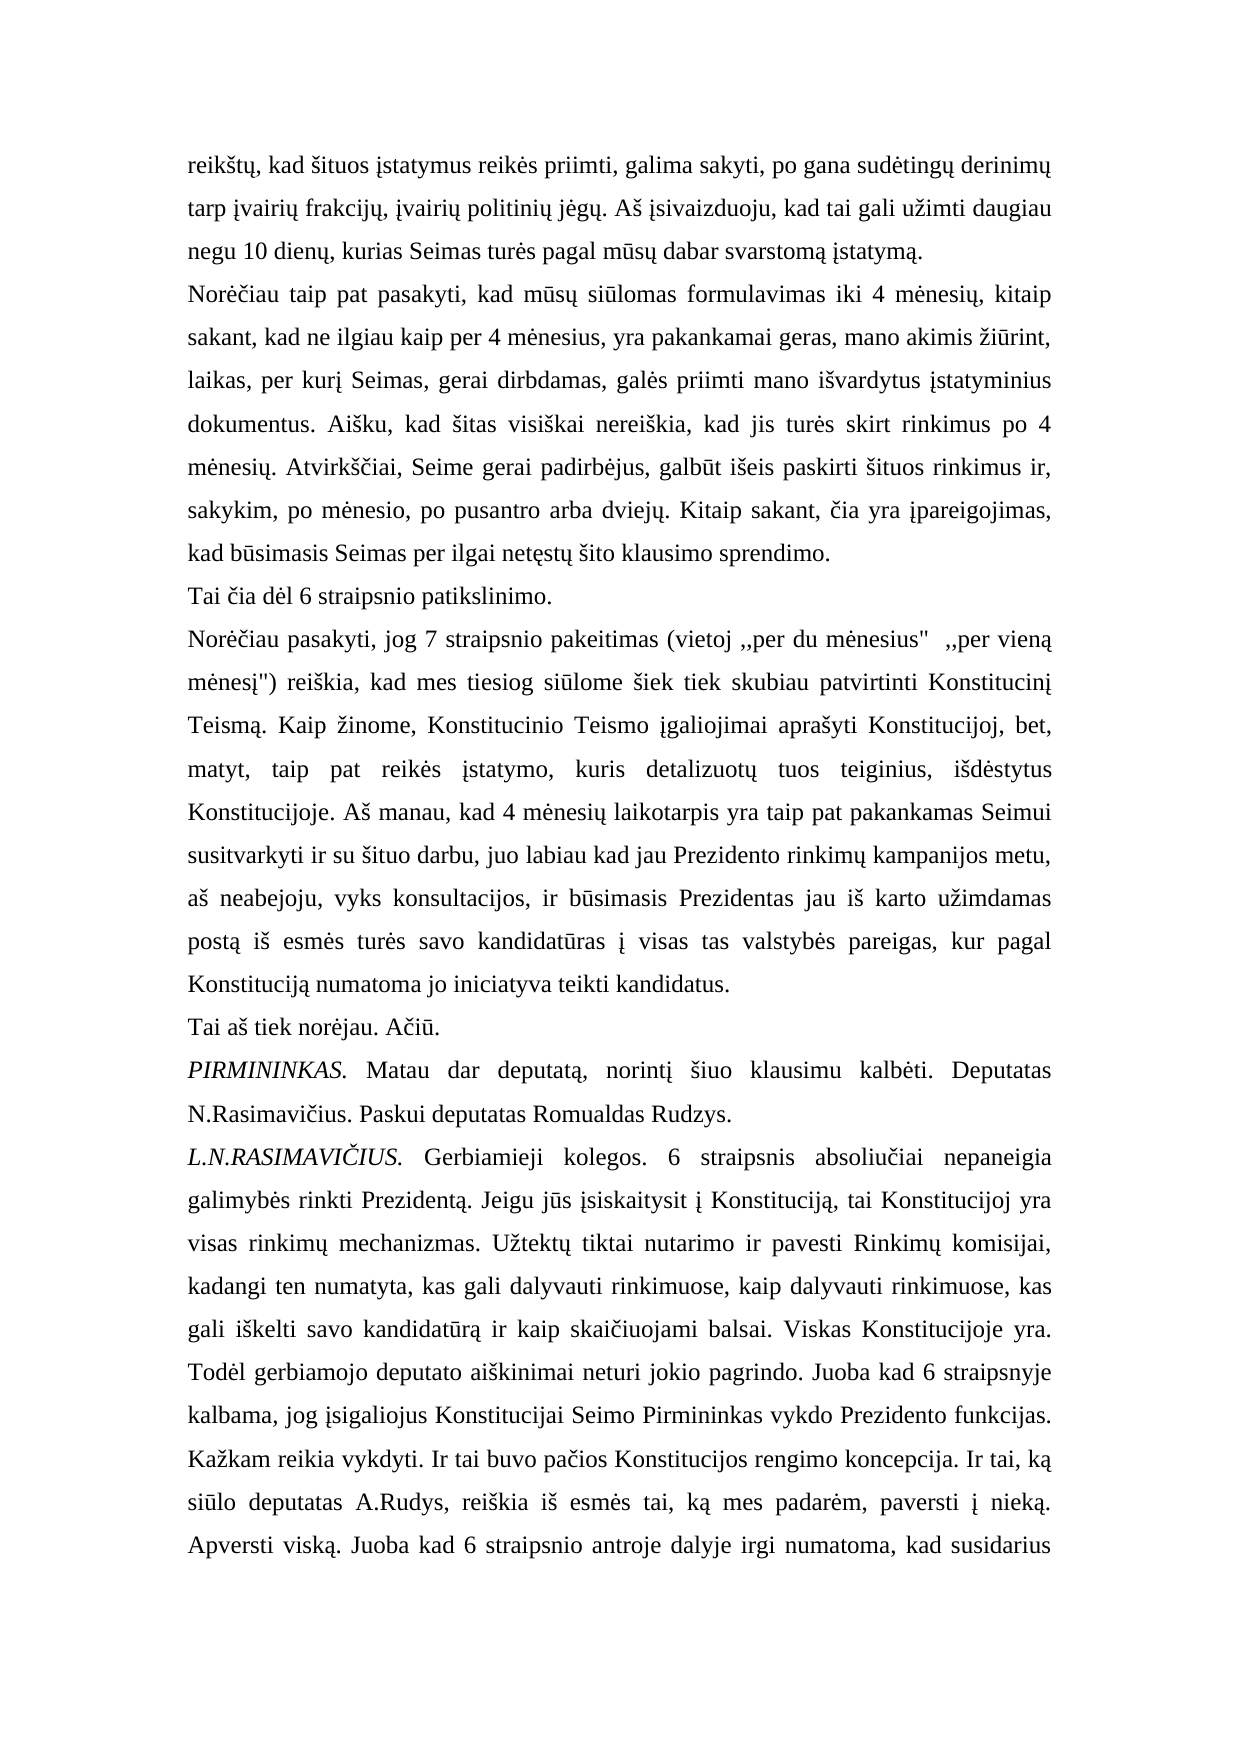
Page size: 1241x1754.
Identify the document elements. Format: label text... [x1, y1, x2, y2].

text Tai aš tiek norėjau. Ačiū. [187, 1012, 1053, 1041]
text Norėčiau taip pat pasakyti, kad mūsų siūlomas formulavimas iki 4 mėnesių, kitaip sakant, kad ne ilgiau kaip per 4 mėnesius, yra pakankamai geras, mano akimis žiūrint, laikas, per kurį Seimas, gerai dirbdamas, galės priimti mano išvardytus įstatyminius dokumentus. Aišku, kad šitas visiškai nereiškia, kad jis turės skirt rinkimus po 4 mėnesių. Atvirkščiai, Seime gerai padirbėjus, galbūt išeis paskirti šituos rinkimus ir, sakykim, po mėnesio, po pusantro arba dviejų. Kitaip sakant, čia yra įpareigojimas, kad būsimasis Seimas per ilgai netęstų šito klausimo sprendimo. [187, 279, 1053, 567]
text reikštų, kad šituos įstatymus reikės priimti, galima sakyti, po gana sudėtingų derinimų tarp įvairių frakcijų, įvairių politinių jėgų. Aš įsivaizduoju, kad tai gali užimti daugiau negu 10 dienų, kurias Seimas turės pagal mūsų dabar svarstomą įstatymą. [187, 150, 1053, 265]
text Tai čia dėl 6 straipsnio patikslinimo. [187, 581, 1053, 610]
text PIRMININKAS. Matau dar deputatą, norintį šiuo klausimu kalbėti. Deputatas N.Rasimavičius. Paskui deputatas Romualdas Rudzys. [187, 1056, 1053, 1127]
text Norėčiau pasakyti, jog 7 straipsnio pakeitimas (vietoj ,,per du mėnesius" ,,per vieną mėnesį") reiškia, kad mes tiesiog siūlome šiek tiek skubiau patvirtinti Konstitucinį Teismą. Kaip žinome, Konstitucinio Teismo įgaliojimai aprašyti Konstitucijoj, bet, matyt, taip pat reikės įstatymo, kuris detalizuotų tuos teiginius, išdėstytus Konstitucijoje. Aš manau, kad 4 mėnesių laikotarpis yra taip pat pakankamas Seimui susitvarkyti ir su šituo darbu, juo labiau kad jau Prezidento rinkimų kampanijos metu, aš neabejoju, vyks konsultacijos, ir būsimasis Prezidentas jau iš karto užimdamas postą iš esmės turės savo kandidatūras į visas tas valstybės pareigas, kur pagal Konstituciją numatoma jo iniciatyva teikti kandidatus. [187, 624, 1053, 998]
text L.N.RASIMAVIČIUS. Gerbiamieji kolegos. 6 straipsnis absoliučiai nepaneigia galimybės rinkti Prezidentą. Jeigu jūs įsiskaitysit į Konstituciją, tai Konstitucijoj yra visas rinkimų mechanizmas. Užtektų tiktai nutarimo ir pavesti Rinkimų komisijai, kadangi ten numatyta, kas gali dalyvauti rinkimuose, kaip dalyvauti rinkimuose, kas gali iškelti savo kandidatūrą ir kaip skaičiuojami balsai. Viskas Konstitucijoje yra. Todėl gerbiamojo deputato aiškinimai neturi jokio pagrindo. Juoba kad 6 straipsnyje kalbama, jog įsigaliojus Konstitucijai Seimo Pirmininkas vykdo Prezidento funkcijas. Kažkam reikia vykdyti. Ir tai buvo pačios Konstitucijos rengimo koncepcija. Ir tai, ką siūlo deputatas A.Rudys, reiškia iš esmės tai, ką mes padarėm, paversti į nieką. Apversti viską. Juoba kad 6 straipsnio antroje dalyje irgi numatoma, kad susidarius [187, 1142, 1053, 1559]
